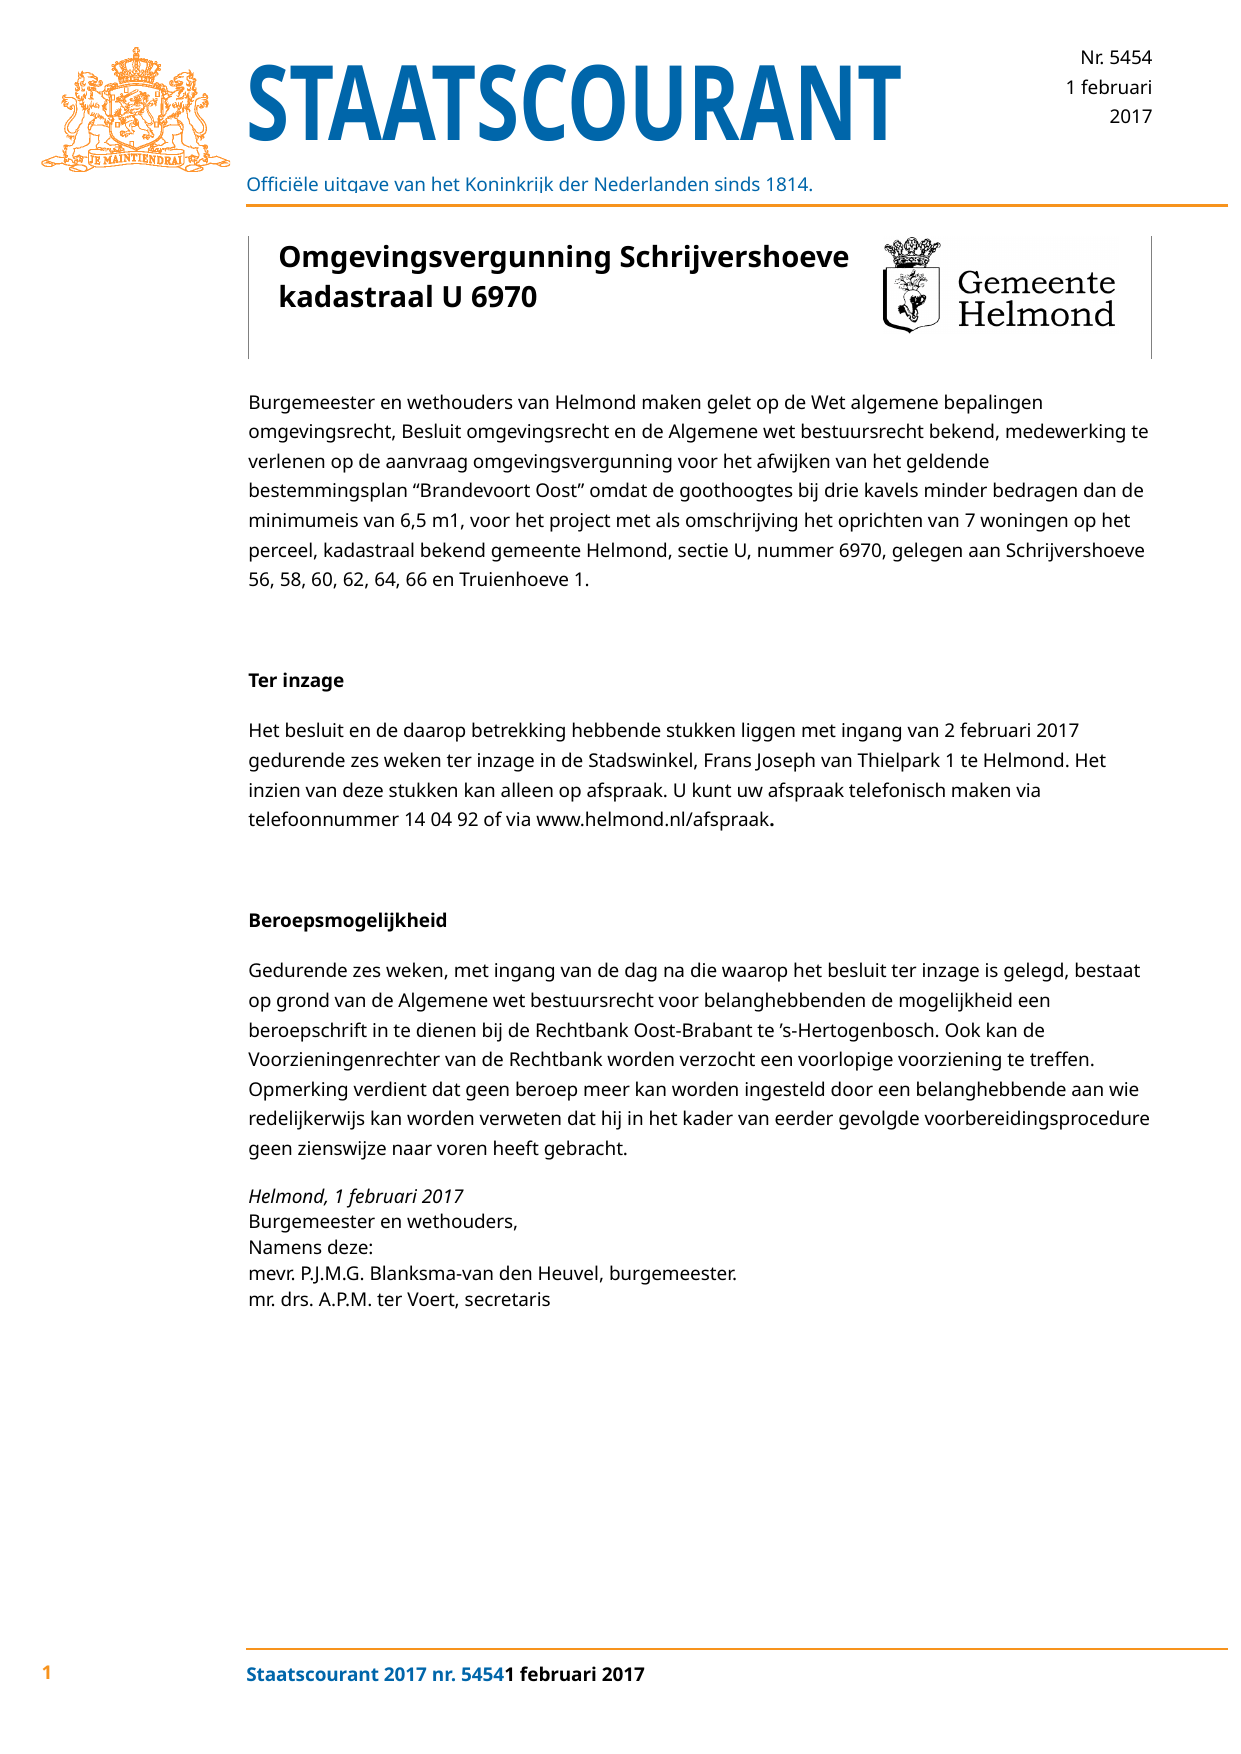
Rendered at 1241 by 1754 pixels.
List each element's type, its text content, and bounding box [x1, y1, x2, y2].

table_header Omgevingsvergunning Schrijvershoeve kadastraal U 6970 [249, 236, 850, 359]
text Gedurende zes weken, met ingang van de dag na die waarop het besluit ter inzage is gelegd, bestaat op grond van de Algemene wet bestuursrecht voor belanghebbenden de mogelijkheid een beroepschrift in te dienen bij de Rechtbank Oost-Brabant te ’s-Hertogenbosch. Ook kan de Voorzieningenrechter van de Rechtbank worden verzocht een voorlopige voorziening te treffen. Opmerking verdient dat geen beroep meer kan worden ingesteld door een belanghebbende aan wie redelijkerwijs kan worden verweten dat hij in het kader van eerder gevolgde voorbereidingsprocedure geen zienswijze naar voren heeft gebracht. [248, 958, 1152, 1161]
text Burgemeester en wethouders, [248, 1209, 1152, 1234]
picture [882, 236, 1119, 334]
table_header [850, 236, 1151, 359]
text Burgemeester en wethouders van Helmond maken gelet op de Wet algemene bepalingen omgevingsrecht, Besluit omgevingsrecht en de Algemene wet bestuursrecht bekend, medewerking te verlenen op de aanvraag omgevingsvergunning voor het afwijken van het geldende bestemmingsplan “Brandevoort Oost” omdat de goothoogtes bij drie kavels minder bedragen dan de minimumeis van 6,5 m1, voor het project met als omschrijving het oprichten van 7 woningen op het perceel, kadastraal bekend gemeente Helmond, sectie U, nummer 6970, gelegen aan Schrijvershoeve 56, 58, 60, 62, 64, 66 en Truienhoeve 1. [248, 389, 1152, 592]
picture [41, 47, 231, 172]
text Helmond, 1 februari 2017 [248, 1183, 1152, 1209]
text mr. drs. A.P.M. ter Voert, secretaris [248, 1286, 1152, 1312]
text Het besluit en de daarop betrekking hebbende stukken liggen met ingang van 2 februari 2017 gedurende zes weken ter inzage in de Stadswinkel, Frans Joseph van Thielpark 1 te Helmond. Het inzien van deze stukken kan alleen op afspraak. U kunt uw afspraak telefonisch maken via telefoonnummer 14 04 92 of via www.helmond.nl/afspraak. [248, 718, 1152, 832]
text mevr. P.J.M.G. Blanksma-van den Heuvel, burgemeester. [248, 1260, 1152, 1286]
text Ter inzage [248, 667, 1152, 693]
text Beroepsmogelijkheid [248, 907, 1152, 933]
text Namens deze: [248, 1234, 1152, 1260]
